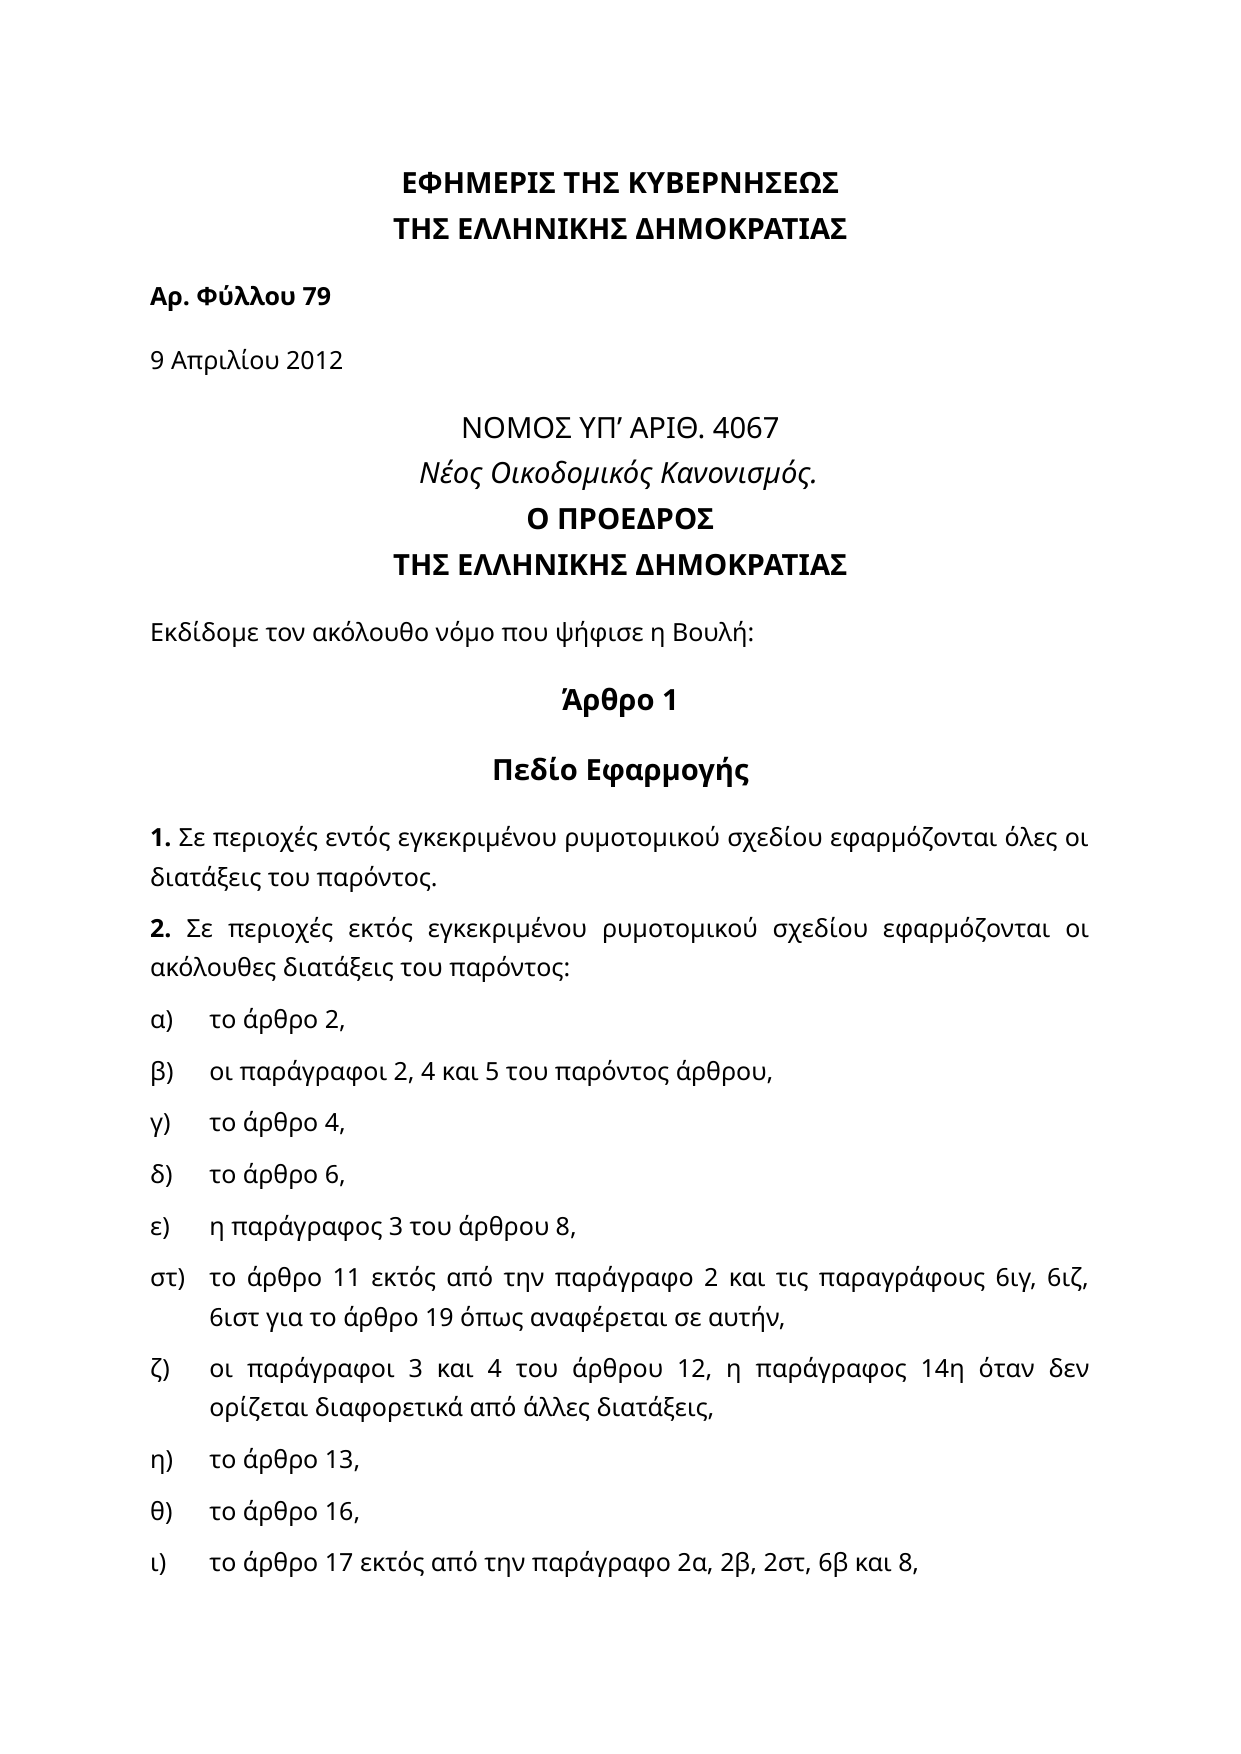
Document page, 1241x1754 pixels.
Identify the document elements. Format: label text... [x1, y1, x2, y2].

text 2. Σε περιοχές εκτός εγκεκριμένου ρυμοτομικού σχεδίου εφαρμόζονται οι ακόλουθες διατάξεις του παρόντος: [150, 911, 1090, 984]
list δ) το άρθρο 6, [150, 1157, 1090, 1191]
list γ) το άρθρο 4, [150, 1105, 1090, 1139]
subtitle Πεδίο Εφαρμογής [150, 749, 1090, 789]
list ι) το άρθρο 17 εκτός από την παράγραφο 2α, 2β, 2στ, 6β και 8, [150, 1545, 1090, 1579]
text NOMOΣ ΥΠ’ ΑΡΙΘ. 4067 Νέος Οικοδομικός Κανονισμός. Ο ΠΡΟΕΔΡΟΣ ΤΗΣ ΕΛΛΗΝΙΚΗΣ ΔΗΜΟΚΡΑΤΙΑΣ [150, 407, 1090, 584]
subtitle Άρθρο 1 [150, 679, 1090, 718]
list η) το άρθρο 13, [150, 1442, 1090, 1476]
text ΕΦΗΜΕΡΙΣ ΤΗΣ ΚΥΒΕΡΝΗΣΕΩΣ ΤΗΣ ΕΛΛΗΝΙΚΗΣ ΔΗΜΟΚΡΑΤΙΑΣ [150, 162, 1090, 248]
text Αρ. Φύλλου 79 [150, 279, 1090, 313]
list ε) η παράγραφος 3 του άρθρου 8, [150, 1208, 1090, 1242]
list στ) το άρθρο 11 εκτός από την παράγραφο 2 και τις παραγράφους 6ιγ, 6ιζ, 6ιστ για το άρθρο 19 όπως αναφέρεται σε αυτήν, [150, 1260, 1090, 1333]
text 9 Απριλίου 2012 [150, 343, 1090, 377]
list ζ) οι παράγραφοι 3 και 4 του άρθρου 12, η παράγραφος 14η όταν δεν ορίζεται διαφορετικά από άλλες διατάξεις, [150, 1351, 1090, 1424]
text 1. Σε περιοχές εντός εγκεκριμένου ρυμοτομικού σχεδίου εφαρμόζονται όλες οι διατάξεις του παρόντος. [150, 820, 1090, 893]
text Εκδίδομε τον ακόλουθο νόμο που ψήφισε η Βουλή: [150, 614, 1090, 649]
list β) οι παράγραφοι 2, 4 και 5 του παρόντος άρθρου, [150, 1053, 1090, 1087]
list α) το άρθρο 2, [150, 1002, 1090, 1036]
list θ) το άρθρο 16, [150, 1493, 1090, 1527]
